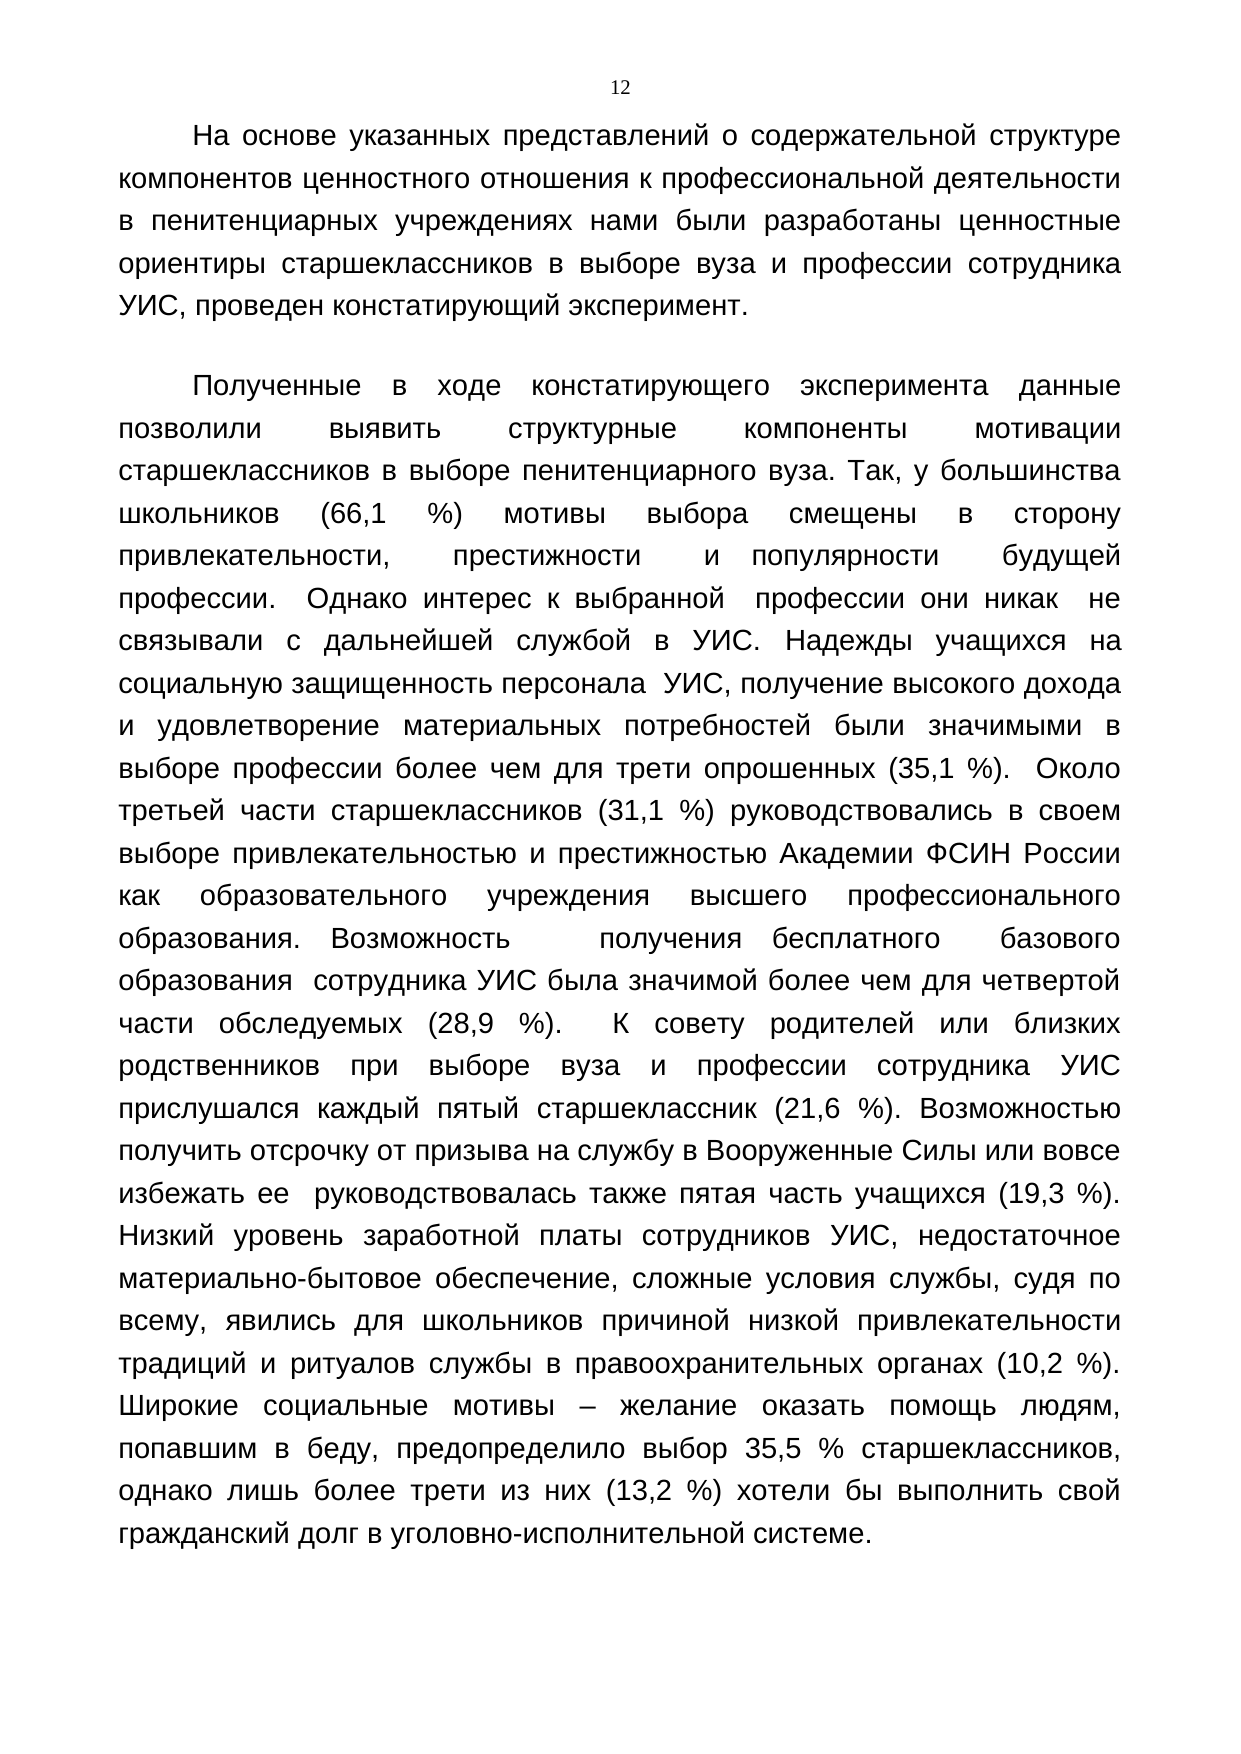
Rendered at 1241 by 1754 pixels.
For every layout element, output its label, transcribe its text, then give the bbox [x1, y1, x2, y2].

title Полученные в ходе констатирующего эксперимента данные позволили выявить структурные компоненты мотивации старшеклассников в выборе пенитенциарного вуза. Так, у большинства школьников (66,1 %) мотивы выбора смещены в сторону привлекательности, престижности и популярности будущей профессии. Однако интерес к выбранной профессии они никак не связывали с дальнейшей службой в УИС. Надежды учащихся на социальную защищенность персонала УИС, получение высокого дохода и удовлетворение материальных потребностей были значимыми в выборе профессии более чем для трети опрошенных (35,1 %). Около третьей части старшеклассников (31,1 %) руководствовались в своем выборе привлекательностью и престижностью Академии ФСИН России как образовательного учреждения высшего профессионального образования. Возможность получения бесплатного базового образования сотрудника УИС была значимой более чем для четвертой части обследуемых (28,9 %). К совету родителей или близких родственников при выборе вуза и профессии сотрудника УИС прислушался каждый пятый старшеклассник (21,6 %). Возможностью получить отсрочку от призыва на службу в Вооруженные Силы или вовсе избежать ее руководствовалась также пятая часть учащихся (19,3 %). Низкий уровень заработной платы сотрудников УИС, недостаточное материально-бытовое обеспечение, сложные условия службы, судя по всему, явились для школьников причиной низкой привлекательности традиций и ритуалов службы в правоохранительных органах (10,2 %). Широкие социальные мотивы – желание оказать помощь людям, попавшим в беду, предопределило выбор 35,5 % старшеклассников, однако лишь более трети из них (13,2 %) хотели бы выполнить свой гражданский долг в уголовно-исполнительной системе. [118, 368, 1122, 1549]
title На основе указанных представлений о содержательной структуре компонентов ценностного отношения к профессиональной деятельности в пенитенциарных учреждениях нами были разработаны ценностные ориентиры старшеклассников в выборе вуза и профессии сотрудника УИС, проведен констатирующий эксперимент. [118, 118, 1122, 322]
